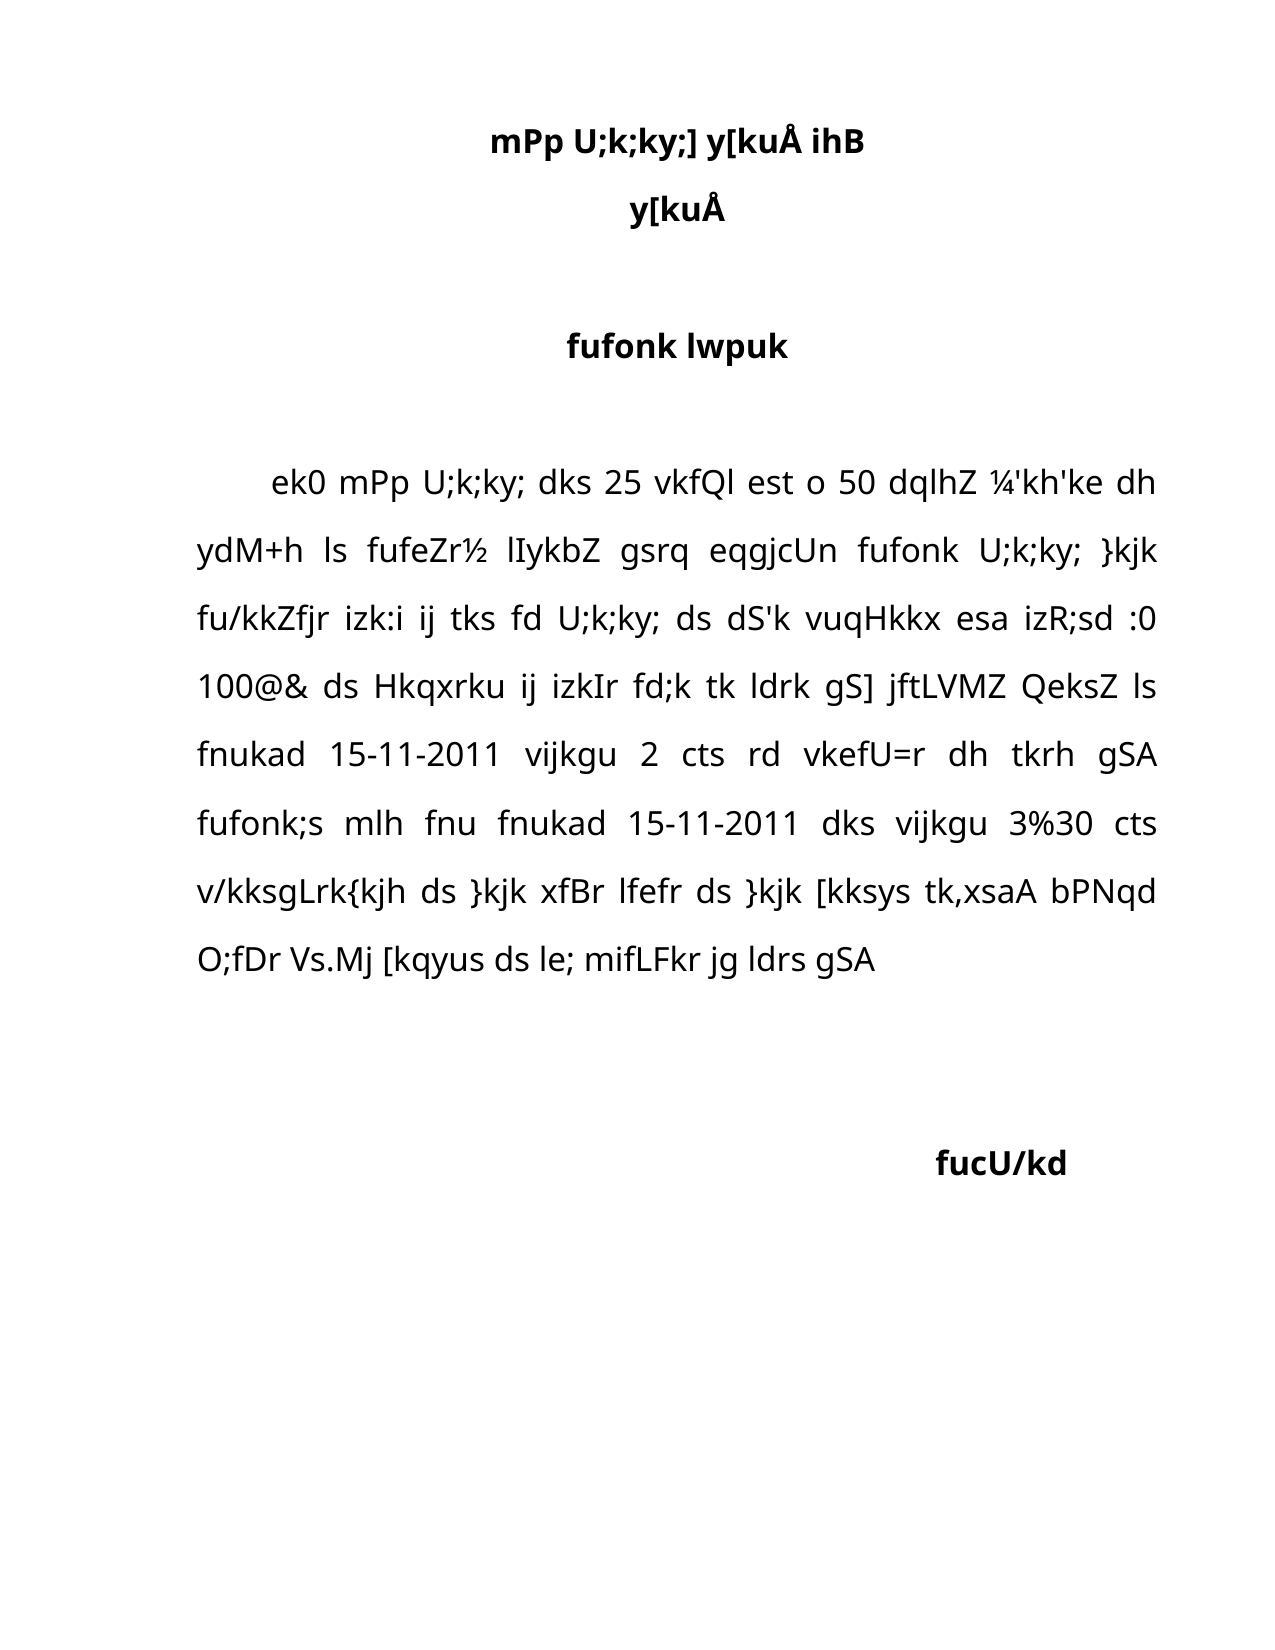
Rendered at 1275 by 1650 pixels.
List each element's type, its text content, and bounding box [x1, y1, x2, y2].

text mPp U;k;ky;] y[kuÅ ihB [197, 118, 1158, 163]
text y[kuÅ [197, 186, 1158, 232]
text fufonk lwpuk [197, 322, 1158, 368]
text ek0 mPp U;k;ky; dks 25 vkfQl est o 50 dqlhZ ¼'kh'ke dh ydM+h ls fufeZr½ lIykbZ gsrq eqgjcUn fufonk U;k;ky; }kjk fu/kkZfjr izk:i ij tks fd U;k;ky; ds dS'k vuqHkkx esa izR;sd :0 100@& ds Hkqxrku ij izkIr fd;k tk ldrk gS] jftLVMZ QeksZ ls fnukad 15-11-2011 vijkgu 2 cts rd vkefU=r dh tkrh gSA fufonk;s mlh fnu fnukad 15-11-2011 dks vijkgu 3%30 cts v/kksgLrk{kjh ds }kjk xfBr lfefr ds }kjk [kksys tk,xsaA bPNqd O;fDr Vs.Mj [kqyus ds le; mifLFkr jg ldrs gSA [197, 459, 1158, 981]
text fucU/kd [197, 1140, 1158, 1185]
